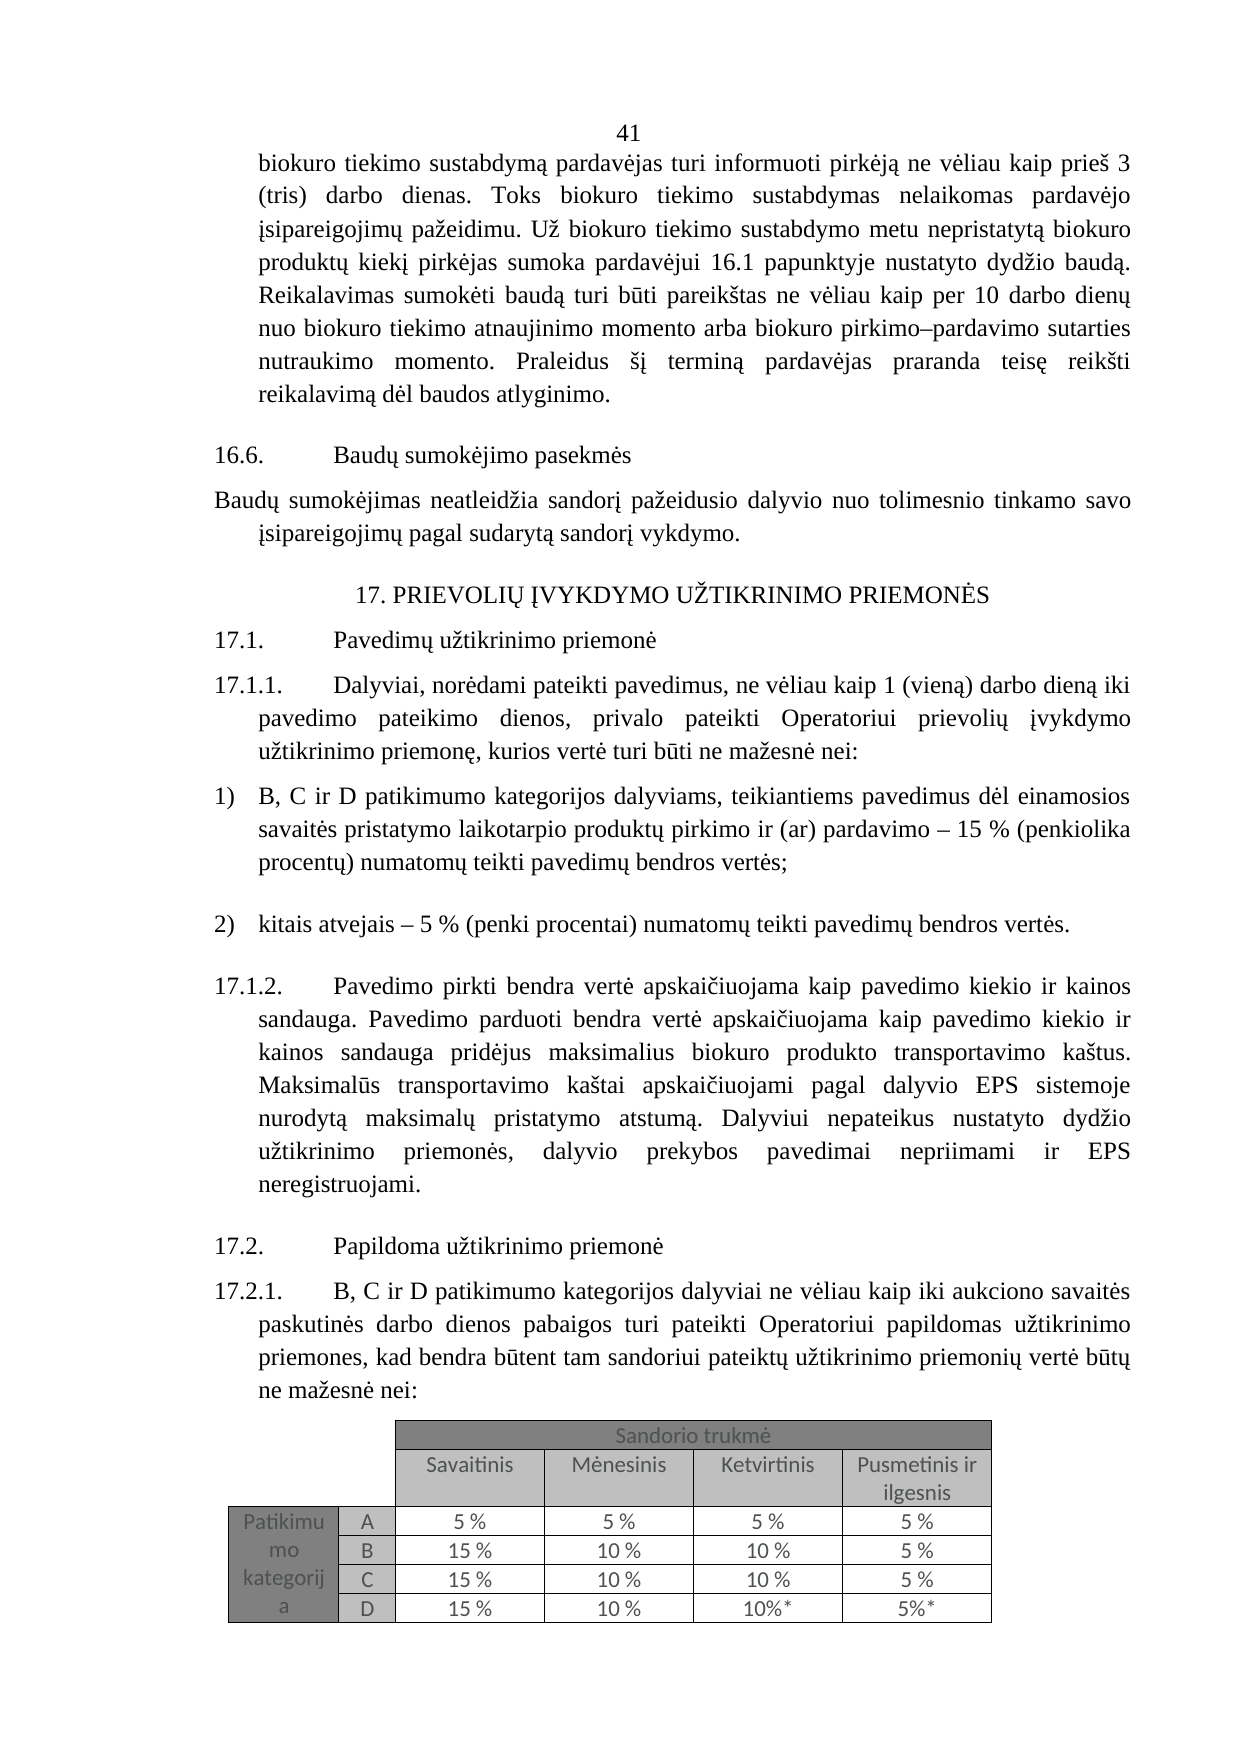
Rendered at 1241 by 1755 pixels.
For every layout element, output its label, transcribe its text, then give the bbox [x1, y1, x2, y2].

text 17.2.1. B, C ir D patikimumo kategorijos dalyviai ne vėliau kaip iki aukciono savaitės paskutinės darbo dienos pabaigos turi pateikti Operatoriui papildomas užtikrinimo priemones, kad bendra būtent tam sandoriui pateiktų užtikrinimo priemonių vertė būtų ne mažesnė nei: [214, 1276, 1132, 1404]
text 17.1. Pavedimų užtikrinimo priemonė [214, 625, 1132, 654]
table_cell B [339, 1536, 395, 1564]
table_header Sandorio trukmė [396, 1421, 991, 1449]
table_cell 15 % [396, 1536, 544, 1564]
table_cell A [339, 1507, 395, 1535]
table_cell 5 % [396, 1507, 544, 1535]
text 17. PRIEVOLIŲ ĮVYKDYMO UŽTIKRINIMO PRIEMONĖS [214, 580, 1132, 609]
text 17.1.1. Dalyviai, norėdami pateikti pavedimus, ne vėliau kaip 1 (vieną) darbo dieną iki pavedimo pateikimo dienos, privalo pateikti Operatoriui prievolių įvykdymo užtikrinimo priemonę, kurios vertė turi būti ne mažesnė nei: [214, 670, 1132, 765]
table_cell 10 % [694, 1565, 842, 1593]
text 2) kitais atvejais – 5 % (penki procentai) numatomų teikti pavedimų bendros vertės. [214, 909, 1132, 938]
table_cell 15 % [396, 1594, 544, 1622]
table_cell 10 % [545, 1594, 693, 1622]
table_cell 5 % [545, 1507, 693, 1535]
table_cell 5 % [843, 1507, 991, 1535]
table_cell 5 % [843, 1565, 991, 1593]
table_cell 10 % [694, 1536, 842, 1564]
text 17.2. Papildoma užtikrinimo priemonė [214, 1231, 1132, 1259]
table_cell 5%* [843, 1594, 991, 1622]
table_cell Patikimumo kategorija [229, 1507, 338, 1622]
text 17.1.2. Pavedimo pirkti bendra vertė apskaičiuojama kaip pavedimo kiekio ir kainos sandauga. Pavedimo parduoti bendra vertė apskaičiuojama kaip pavedimo kiekio ir kainos sandauga pridėjus maksimalius biokuro produkto transportavimo kaštus. Maksimalūs transportavimo kaštai apskaičiuojami pagal dalyvio EPS sistemoje nurodytą maksimalų pristatymo atstumą. Dalyviui nepateikus nustatyto dydžio užtikrinimo priemonės, dalyvio prekybos pavedimai nepriimami ir EPS neregistruojami. [214, 971, 1132, 1198]
table_cell Pusmetinis ir ilgesnis [843, 1450, 991, 1506]
table_header [229, 1420, 395, 1506]
table_cell Mėnesinis [545, 1450, 693, 1506]
table_cell D [339, 1594, 395, 1622]
table_cell 10 % [545, 1536, 693, 1564]
text Baudų sumokėjimas neatleidžia sandorį pažeidusio dalyvio nuo tolimesnio tinkamo savo įsipareigojimų pagal sudarytą sandorį vykdymo. [214, 486, 1132, 547]
text 1) B, C ir D patikimumo kategorijos dalyviams, teikiantiems pavedimus dėl einamosios savaitės pristatymo laikotarpio produktų pirkimo ir (ar) pardavimo – 15 % (penkiolika procentų) numatomų teikti pavedimų bendros vertės; [214, 781, 1132, 876]
table_cell Savaitinis [396, 1450, 544, 1506]
table_cell 10 % [545, 1565, 693, 1593]
table_cell 10%* [694, 1594, 842, 1622]
text 16.6. Baudų sumokėjimo pasekmės [214, 441, 1132, 469]
table_cell 5 % [694, 1507, 842, 1535]
text biokuro tiekimo sustabdymą pardavėjas turi informuoti pirkėją ne vėliau kaip prieš 3 (tris) darbo dienas. Toks biokuro tiekimo sustabdymas nelaikomas pardavėjo įsipareigojimų pažeidimu. Už biokuro tiekimo sustabdymo metu nepristatytą biokuro produktų kiekį pirkėjas sumoka pardavėjui 16.1 papunktyje nustatyto dydžio baudą. Reikalavimas sumokėti baudą turi būti pareikštas ne vėliau kaip per 10 darbo dienų nuo biokuro tiekimo atnaujinimo momento arba biokuro pirkimo–pardavimo sutarties nutraukimo momento. Praleidus šį terminą pardavėjas praranda teisę reikšti reikalavimą dėl baudos atlyginimo. [214, 148, 1132, 407]
table_cell Ketvirtinis [694, 1450, 842, 1506]
table_cell 15 % [396, 1565, 544, 1593]
table_cell 5 % [843, 1536, 991, 1564]
table_cell C [339, 1565, 395, 1593]
